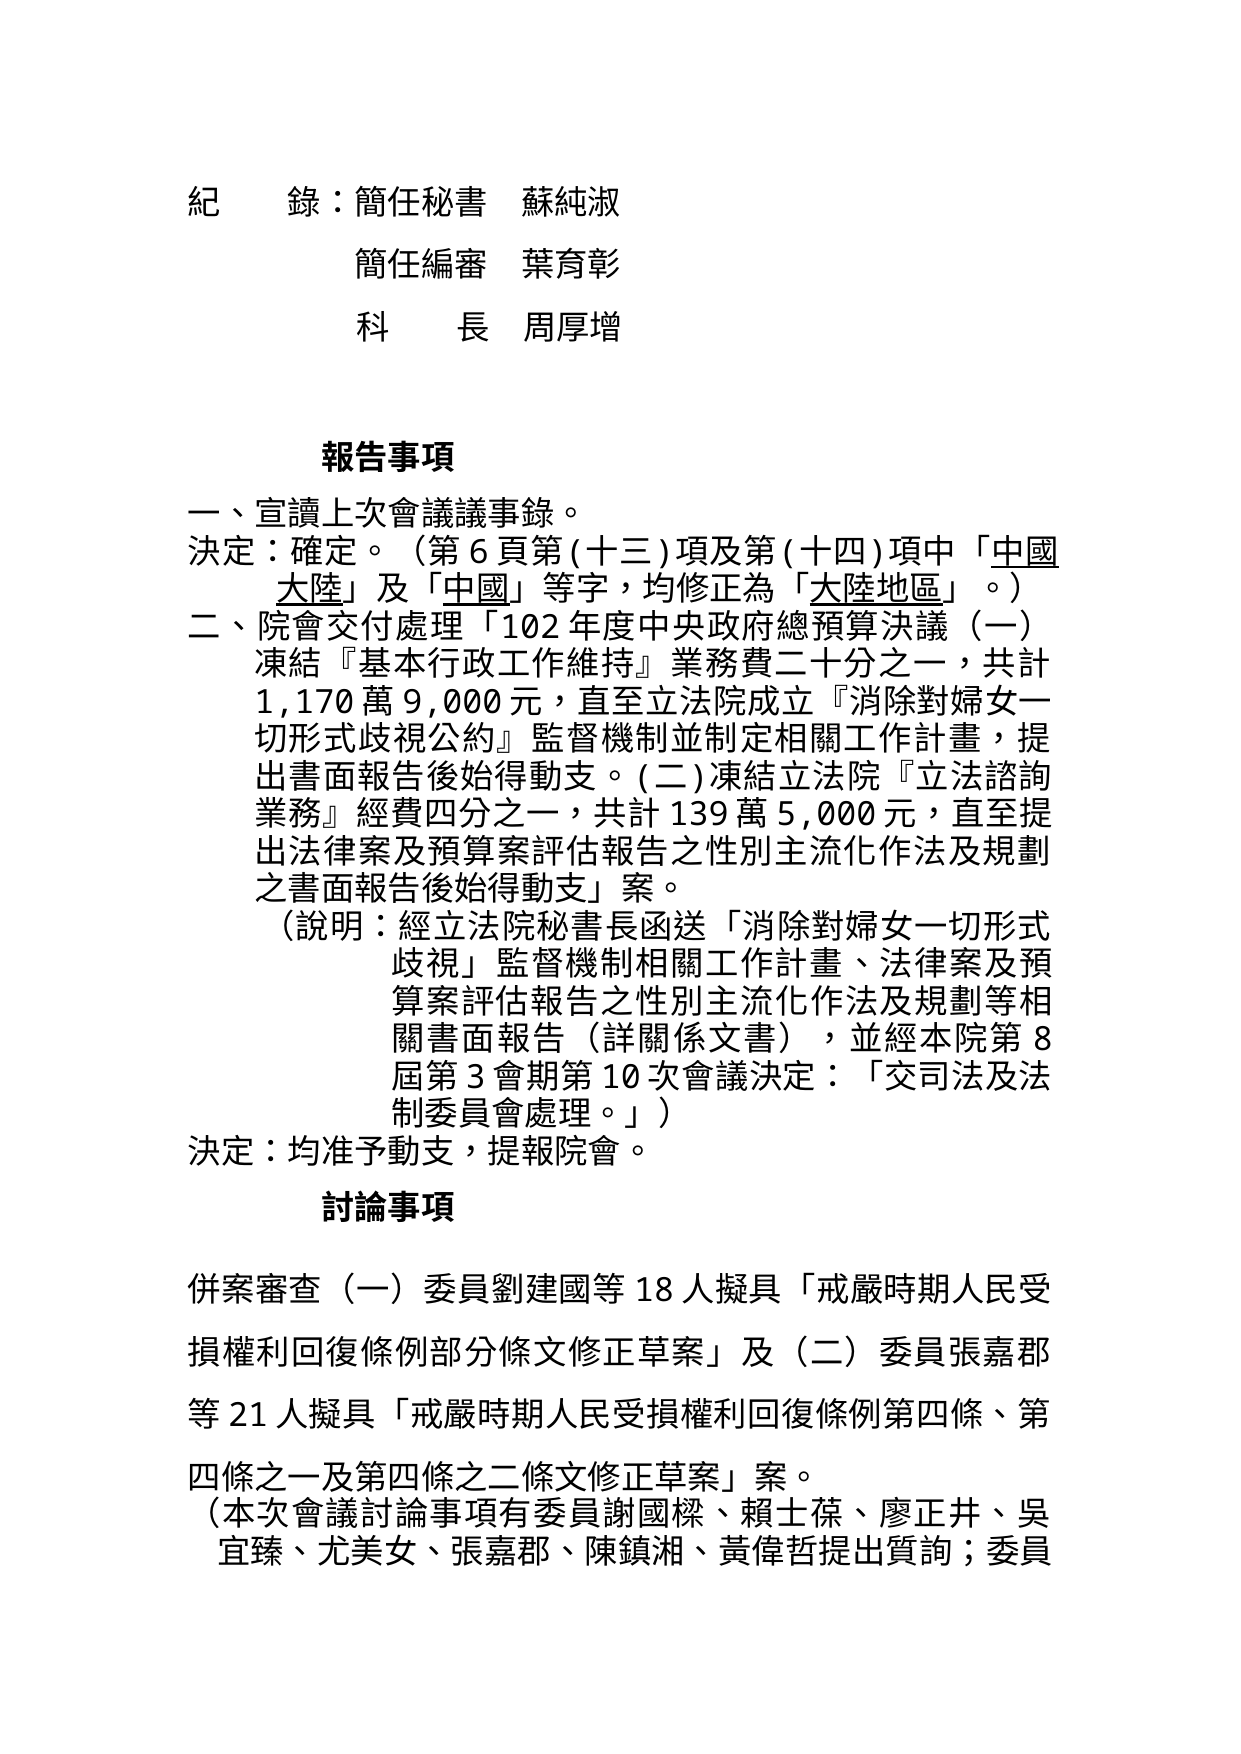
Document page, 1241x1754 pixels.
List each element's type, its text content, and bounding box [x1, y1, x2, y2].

text 一、宣讀上次會議議事錄。 [187, 496, 1053, 533]
text 決定：均准予動支，提報院會。 [187, 1133, 1053, 1171]
text 二、院會交付處理「102年度中央政府總預算決議（一）凍結『基本行政工作維持』業務費二十分之一，共計1,170萬9,000元，直至立法院成立『消除對婦女一切形式歧視公約』監督機制並制定相關工作計畫，提出書面報告後始得動支。(二)凍結立法院『立法諮詢業務』經費四分之一，共計139萬5,000元，直至提出法律案及預算案評估報告之性別主流化作法及規劃之書面報告後始得動支」案。 [187, 608, 1053, 908]
text 決定：確定。（第6頁第(十三)項及第(十四)項中「中國大陸」及「中國」等字，均修正為「大陸地區」。） [188, 533, 1059, 608]
text 科 長 周厚增 [187, 283, 1053, 346]
text 併案審查（一）委員劉建國等18人擬具「戒嚴時期人民受損權利回復條例部分條文修正草案」及（二）委員張嘉郡等21人擬具「戒嚴時期人民受損權利回復條例第四條、第四條之一及第四條之二條文修正草案」案。 [187, 1246, 1053, 1496]
text （說明：經立法院秘書長函送「消除對婦女一切形式歧視」監督機制相關工作計畫、法律案及預算案評估報告之性別主流化作法及規劃等相關書面報告（詳關係文書），並經本院第8屆第3會期第10次會議決定：「交司法及法制委員會處理。」） [261, 908, 1053, 1133]
text （本次會議討論事項有委員謝國樑、賴士葆、廖正井、吳宜臻、尤美女、張嘉郡、陳鎮湘、黃偉哲提出質詢；委員 [187, 1496, 1053, 1571]
text 報告事項 [187, 439, 1053, 477]
text 簡任編審 葉育彰 [187, 221, 1053, 283]
text 紀 錄：簡任秘書 蘇純淑 [187, 158, 1053, 221]
text 討論事項 [187, 1189, 1053, 1227]
